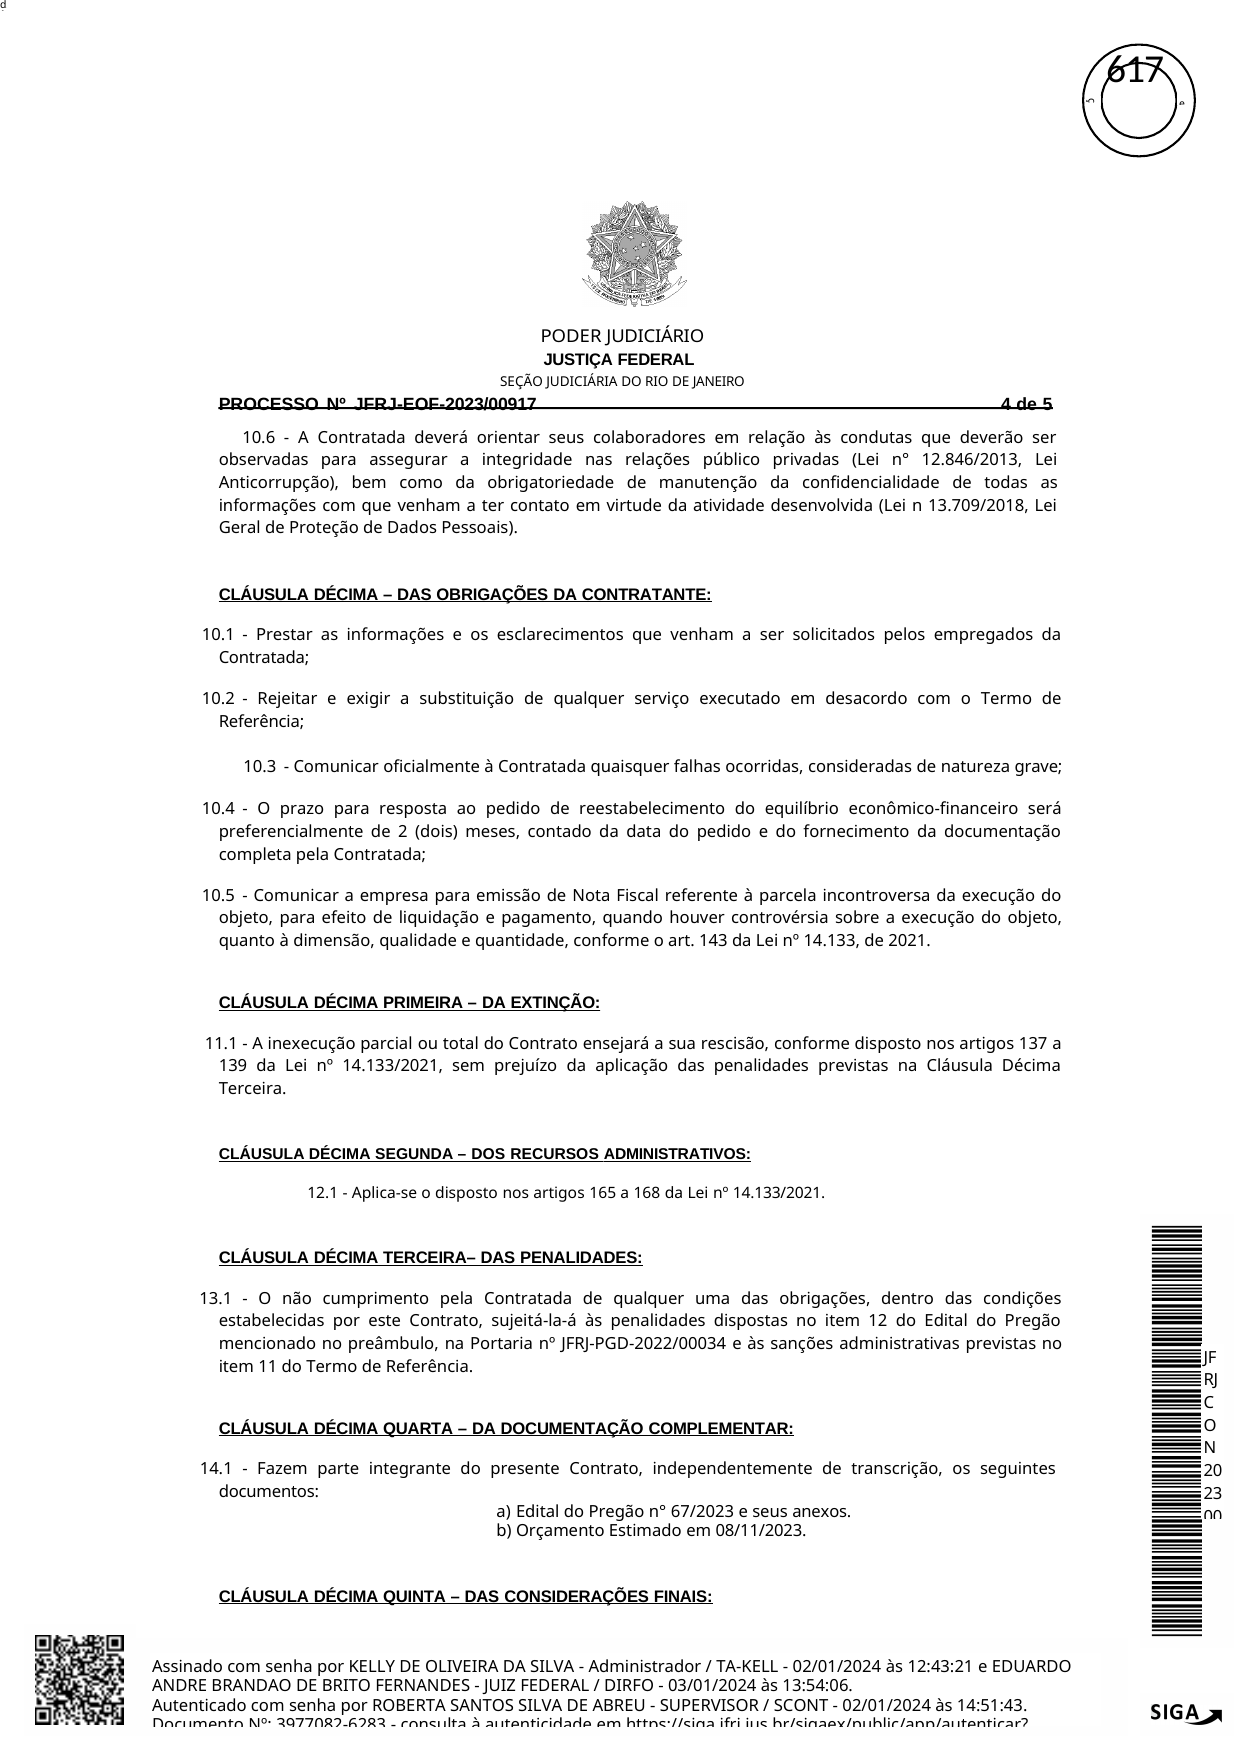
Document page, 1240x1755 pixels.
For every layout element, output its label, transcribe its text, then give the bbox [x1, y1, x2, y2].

list - Rejeitar e exigir a substituição de qualquer serviço executado em desacordo com o Termo de Referência; [178, 687, 1062, 732]
subtitle CLÁUSULA DÉCIMA PRIMEIRA – DA EXTINÇÃO: [218, 993, 1062, 1012]
list - Fazem parte integrante do presente Contrato, independentemente de transcrição, os seguintes documentos: [177, 1457, 1057, 1502]
subtitle CLÁUSULA DÉCIMA QUINTA – DAS CONSIDERAÇÕES FINAIS: [218, 1586, 1062, 1606]
text 10.6 - A Contratada deverá orientar seus colaboradores em relação às condutas que deverão ser observadas para assegurar a integridade nas relações público privadas (Lei n° 12.846/2013, Lei Anticorrupção), bem como da obrigatoriedade de manutenção da confidencialidade de todas as informações com que venham a ter contato em virtude da atividade desenvolvida (Lei n 13.709/2018, Lei Geral de Proteção de Dados Pessoais). [218, 425, 1058, 539]
subtitle CLÁUSULA DÉCIMA – DAS OBRIGAÇÕES DA CONTRATANTE: [218, 584, 1062, 604]
text d [0, 0, 6, 10]
list - Aplica-se o disposto nos artigos 165 a 168 da Lei nº 14.133/2021. [307, 1182, 1062, 1203]
list Edital do Pregão n° 67/2023 e seus anexos. [496, 1502, 1062, 1521]
text ç [1085, 98, 1099, 106]
text JFRJCON202300067A [1203, 1345, 1224, 1518]
list - Comunicar a empresa para emissão de Nota Fiscal referente à parcela incontroversa da execução do objeto, para efeito de liquidação e pagamento, quando houver controvérsia sobre a execução do objeto, quanto à dimensão, qualidade e quantidade, conforme o art. 143 da Lei nº 14.133, de 2021. [178, 883, 1062, 951]
text CLÁUSULA DÉCIMA SEGUNDA – DOS RECURSOS ADMINISTRATIVOS: [218, 1145, 1062, 1163]
list Orçamento Estimado em 08/11/2023. [496, 1521, 1062, 1540]
text e [1179, 97, 1193, 105]
subtitle CLÁUSULA DÉCIMA QUARTA – DA DOCUMENTAÇÃO COMPLEMENTAR: [218, 1419, 1062, 1438]
list - O prazo para resposta ao pedido de reestabelecimento do equilíbrio econômico-financeiro será preferencialmente de 2 (dois) meses, contado da data do pedido e do fornecimento da documentação completa pela Contratada; [178, 797, 1062, 865]
list - A inexecução parcial ou total do Contrato ensejará a sua rescisão, conforme disposto nos artigos 137 a 139 da Lei nº 14.133/2021, sem prejuízo da aplicação das penalidades previstas na Cláusula Décima Terceira. [181, 1031, 1062, 1099]
list - Comunicar oficialmente à Contratada quaisquer falhas ocorridas, consideradas de natureza grave; [243, 755, 1062, 778]
list - Prestar as informações e os esclarecimentos que venham a ser solicitados pelos empregados da Contratada; [178, 623, 1062, 668]
subtitle CLÁUSULA DÉCIMA TERCEIRA– DAS PENALIDADES: [218, 1248, 1062, 1267]
subtitle PROCESSO Nº JFRJ-EOF-2023/00917 4 de 5 [218, 393, 1062, 414]
list - O não cumprimento pela Contratada de qualquer uma das obrigações, dentro das condições estabelecidas por este Contrato, sujeitá-la-á às penalidades dispostas no item 12 do Edital do Pregão mencionado no preâmbulo, na Portaria nº JFRJ-PGD-2022/00034 e às sanções administrativas previstas no item 11 do Termo de Referência. [177, 1286, 1062, 1377]
